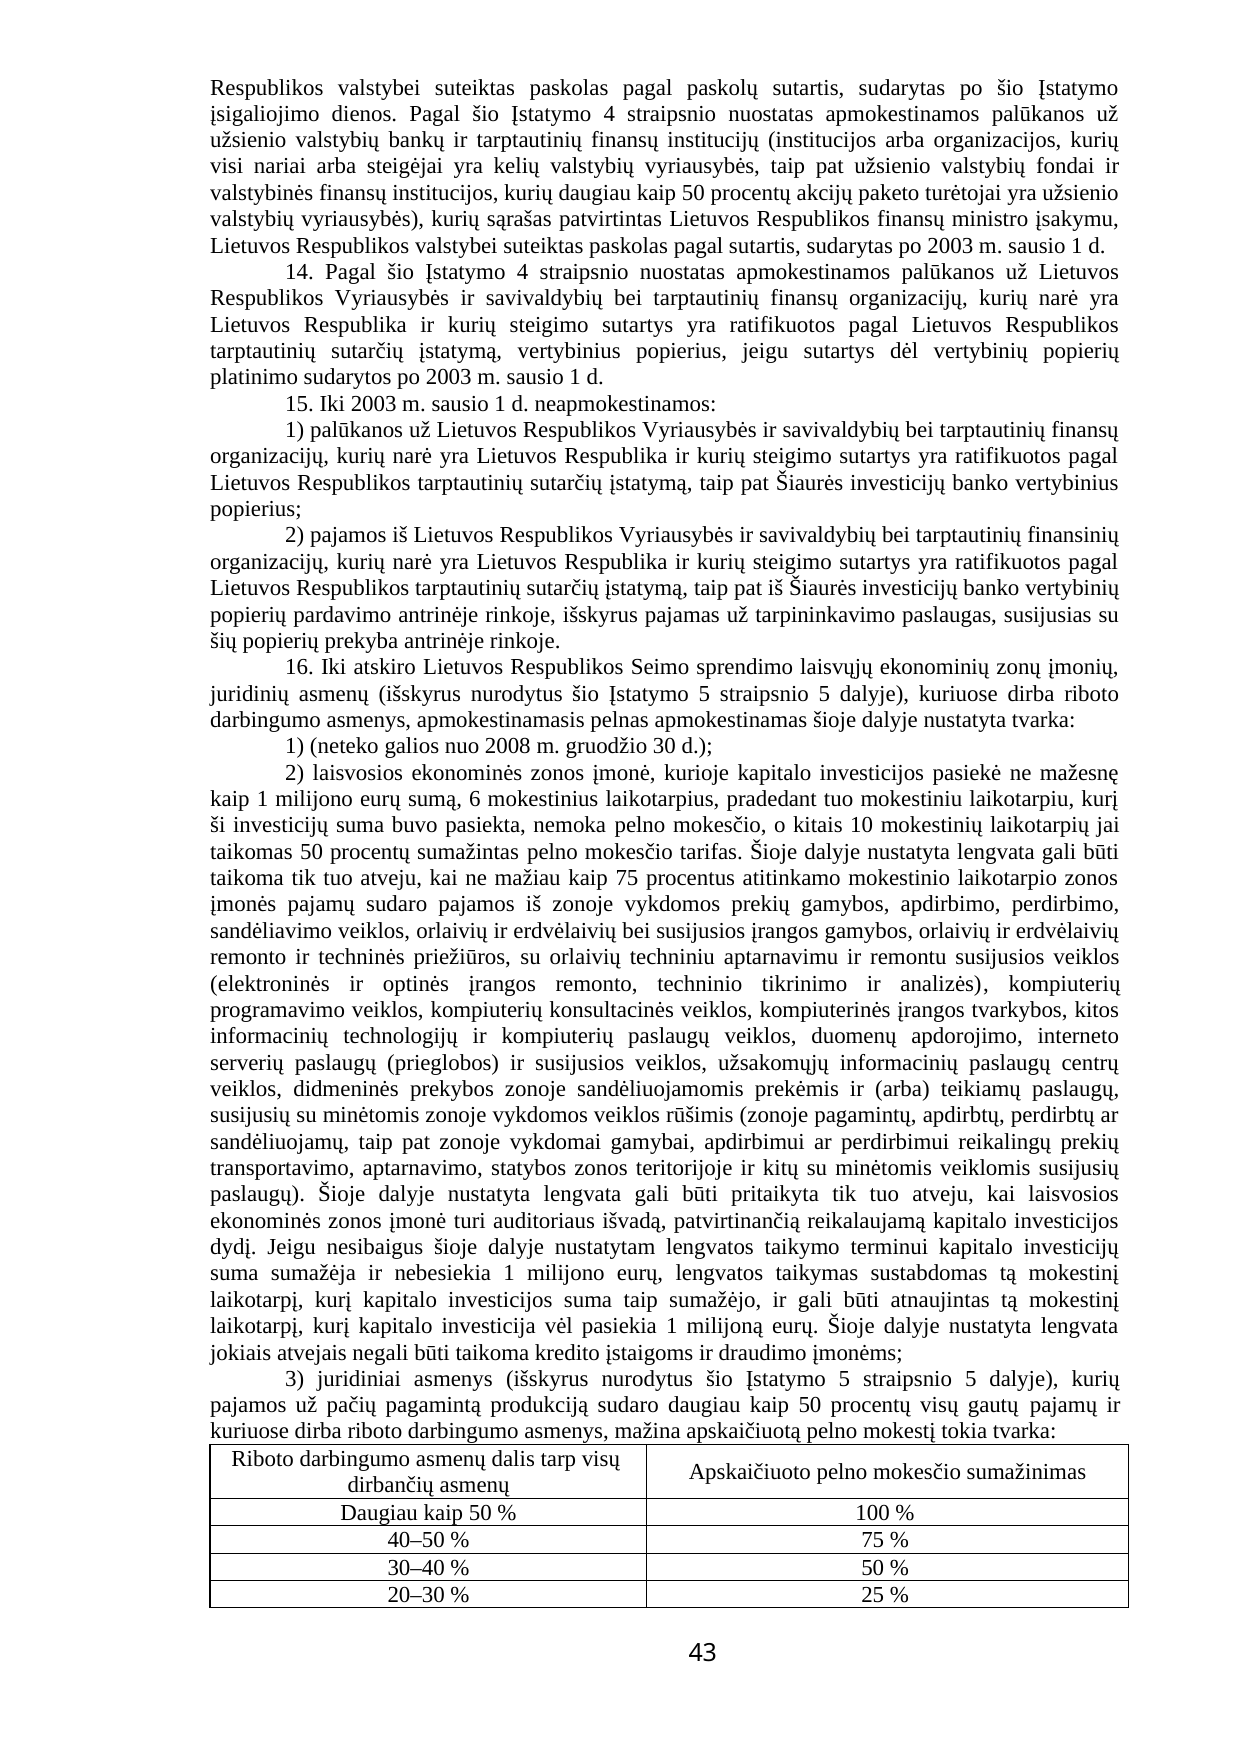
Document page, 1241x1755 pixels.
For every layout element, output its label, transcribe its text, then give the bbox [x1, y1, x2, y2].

table_cell Daugiau kaip 50 % [211, 1499, 646, 1525]
text 2) pajamos iš Lietuvos Respublikos Vyriausybės ir savivaldybių bei tarptautinių finansinių organizacijų, kurių narė yra Lietuvos Respublika ir kurių steigimo sutartys yra ratifikuotos pagal Lietuvos Respublikos tarptautinių sutarčių įstatymą, taip pat iš Šiaurės investicijų banko vertybinių popierių pardavimo antrinėje rinkoje, išskyrus pajamas už tarpininkavimo paslaugas, susijusias su šių popierių prekyba antrinėje rinkoje. [210, 522, 1120, 653]
table_cell 100 % [647, 1499, 1128, 1525]
table_header Riboto darbingumo asmenų dalis tarp visų dirbančių asmenų [211, 1445, 646, 1498]
text 16. Iki atskiro Lietuvos Respublikos Seimo sprendimo laisvųjų ekonominių zonų įmonių, juridinių asmenų (išskyrus nurodytus šio Įstatymo 5 straipsnio 5 dalyje), kuriuose dirba riboto darbingumo asmenys, apmokestinamasis pelnas apmokestinamas šioje dalyje nustatyta tvarka: [210, 653, 1120, 732]
table_cell 25 % [647, 1581, 1128, 1607]
table_header Apskaičiuoto pelno mokesčio sumažinimas [647, 1445, 1128, 1498]
table_cell 40–50 % [211, 1526, 646, 1552]
text 2) laisvosios ekonominės zonos įmonė, kurioje kapitalo investicijos pasiekė ne mažesnę kaip 1 milijono eurų sumą, 6 mokestinius laikotarpius, pradedant tuo mokestiniu laikotarpiu, kurį ši investicijų suma buvo pasiekta, nemoka pelno mokesčio, o kitais 10 mokestinių laikotarpių jai taikomas 50 procentų sumažintas pelno mokesčio tarifas. Šioje dalyje nustatyta lengvata gali būti taikoma tik tuo atveju, kai ne mažiau kaip 75 procentus atitinkamo mokestinio laikotarpio zonos įmonės pajamų sudaro pajamos iš zonoje vykdomos prekių gamybos, apdirbimo, perdirbimo, sandėliavimo veiklos, orlaivių ir erdvėlaivių bei susijusios įrangos gamybos, orlaivių ir erdvėlaivių remonto ir techninės priežiūros, su orlaivių techniniu aptarnavimu ir remontu susijusios veiklos (elektroninės ir optinės įrangos remonto, techninio tikrinimo ir analizės), kompiuterių programavimo veiklos, kompiuterių konsultacinės veiklos, kompiuterinės įrangos tvarkybos, kitos informacinių technologijų ir kompiuterių paslaugų veiklos, duomenų apdorojimo, interneto serverių paslaugų (prieglobos) ir susijusios veiklos, užsakomųjų informacinių paslaugų centrų veiklos, didmeninės prekybos zonoje sandėliuojamomis prekėmis ir (arba) teikiamų paslaugų, susijusių su minėtomis zonoje vykdomos veiklos rūšimis (zonoje pagamintų, apdirbtų, perdirbtų ar sandėliuojamų, taip pat zonoje vykdomai gamybai, apdirbimui ar perdirbimui reikalingų prekių transportavimo, aptarnavimo, statybos zonos teritorijoje ir kitų su minėtomis veiklomis susijusių paslaugų). Šioje dalyje nustatyta lengvata gali būti pritaikyta tik tuo atveju, kai laisvosios ekonominės zonos įmonė turi auditoriaus išvadą, patvirtinančią reikalaujamą kapitalo investicijos dydį. Jeigu nesibaigus šioje dalyje nustatytam lengvatos taikymo terminui kapitalo investicijų suma sumažėja ir nebesiekia 1 milijono eurų, lengvatos taikymas sustabdomas tą mokestinį laikotarpį, kurį kapitalo investicijos suma taip sumažėjo, ir gali būti atnaujintas tą mokestinį laikotarpį, kurį kapitalo investicija vėl pasiekia 1 milijoną eurų. Šioje dalyje nustatyta lengvata jokiais atvejais negali būti taikoma kredito įstaigoms ir draudimo įmonėms; [210, 759, 1120, 1365]
text 3) juridiniai asmenys (išskyrus nurodytus šio Įstatymo 5 straipsnio 5 dalyje), kurių pajamos už pačių pagamintą produkciją sudaro daugiau kaip 50 procentų visų gautų pajamų ir kuriuose dirba riboto darbingumo asmenys, mažina apskaičiuotą pelno mokestį tokia tvarka: [210, 1365, 1120, 1444]
text Respublikos valstybei suteiktas paskolas pagal paskolų sutartis, sudarytas po šio Įstatymo įsigaliojimo dienos. Pagal šio Įstatymo 4 straipsnio nuostatas apmokestinamos palūkanos už užsienio valstybių bankų ir tarptautinių finansų institucijų (institucijos arba organizacijos, kurių visi nariai arba steigėjai yra kelių valstybių vyriausybės, taip pat užsienio valstybių fondai ir valstybinės finansų institucijos, kurių daugiau kaip 50 procentų akcijų paketo turėtojai yra užsienio valstybių vyriausybės), kurių sąrašas patvirtintas Lietuvos Respublikos finansų ministro įsakymu, Lietuvos Respublikos valstybei suteiktas paskolas pagal sutartis, sudarytas po 2003 m. sausio 1 d. [210, 73, 1120, 258]
text 1) (neteko galios nuo 2008 m. gruodžio 30 d.); [210, 732, 1120, 759]
table_cell 75 % [647, 1526, 1128, 1552]
text 1) palūkanos už Lietuvos Respublikos Vyriausybės ir savivaldybių bei tarptautinių finansų organizacijų, kurių narė yra Lietuvos Respublika ir kurių steigimo sutartys yra ratifikuotos pagal Lietuvos Respublikos tarptautinių sutarčių įstatymą, taip pat Šiaurės investicijų banko vertybinius popierius; [210, 416, 1120, 522]
text 15. Iki 2003 m. sausio 1 d. neapmokestinamos: [210, 390, 1120, 416]
table_cell 50 % [647, 1554, 1128, 1580]
table_cell 20–30 % [211, 1581, 646, 1607]
table_cell 30–40 % [211, 1554, 646, 1580]
text 14. Pagal šio Įstatymo 4 straipsnio nuostatas apmokestinamos palūkanos už Lietuvos Respublikos Vyriausybės ir savivaldybių bei tarptautinių finansų organizacijų, kurių narė yra Lietuvos Respublika ir kurių steigimo sutartys yra ratifikuotos pagal Lietuvos Respublikos tarptautinių sutarčių įstatymą, vertybinius popierius, jeigu sutartys dėl vertybinių popierių platinimo sudarytos po 2003 m. sausio 1 d. [210, 258, 1120, 390]
